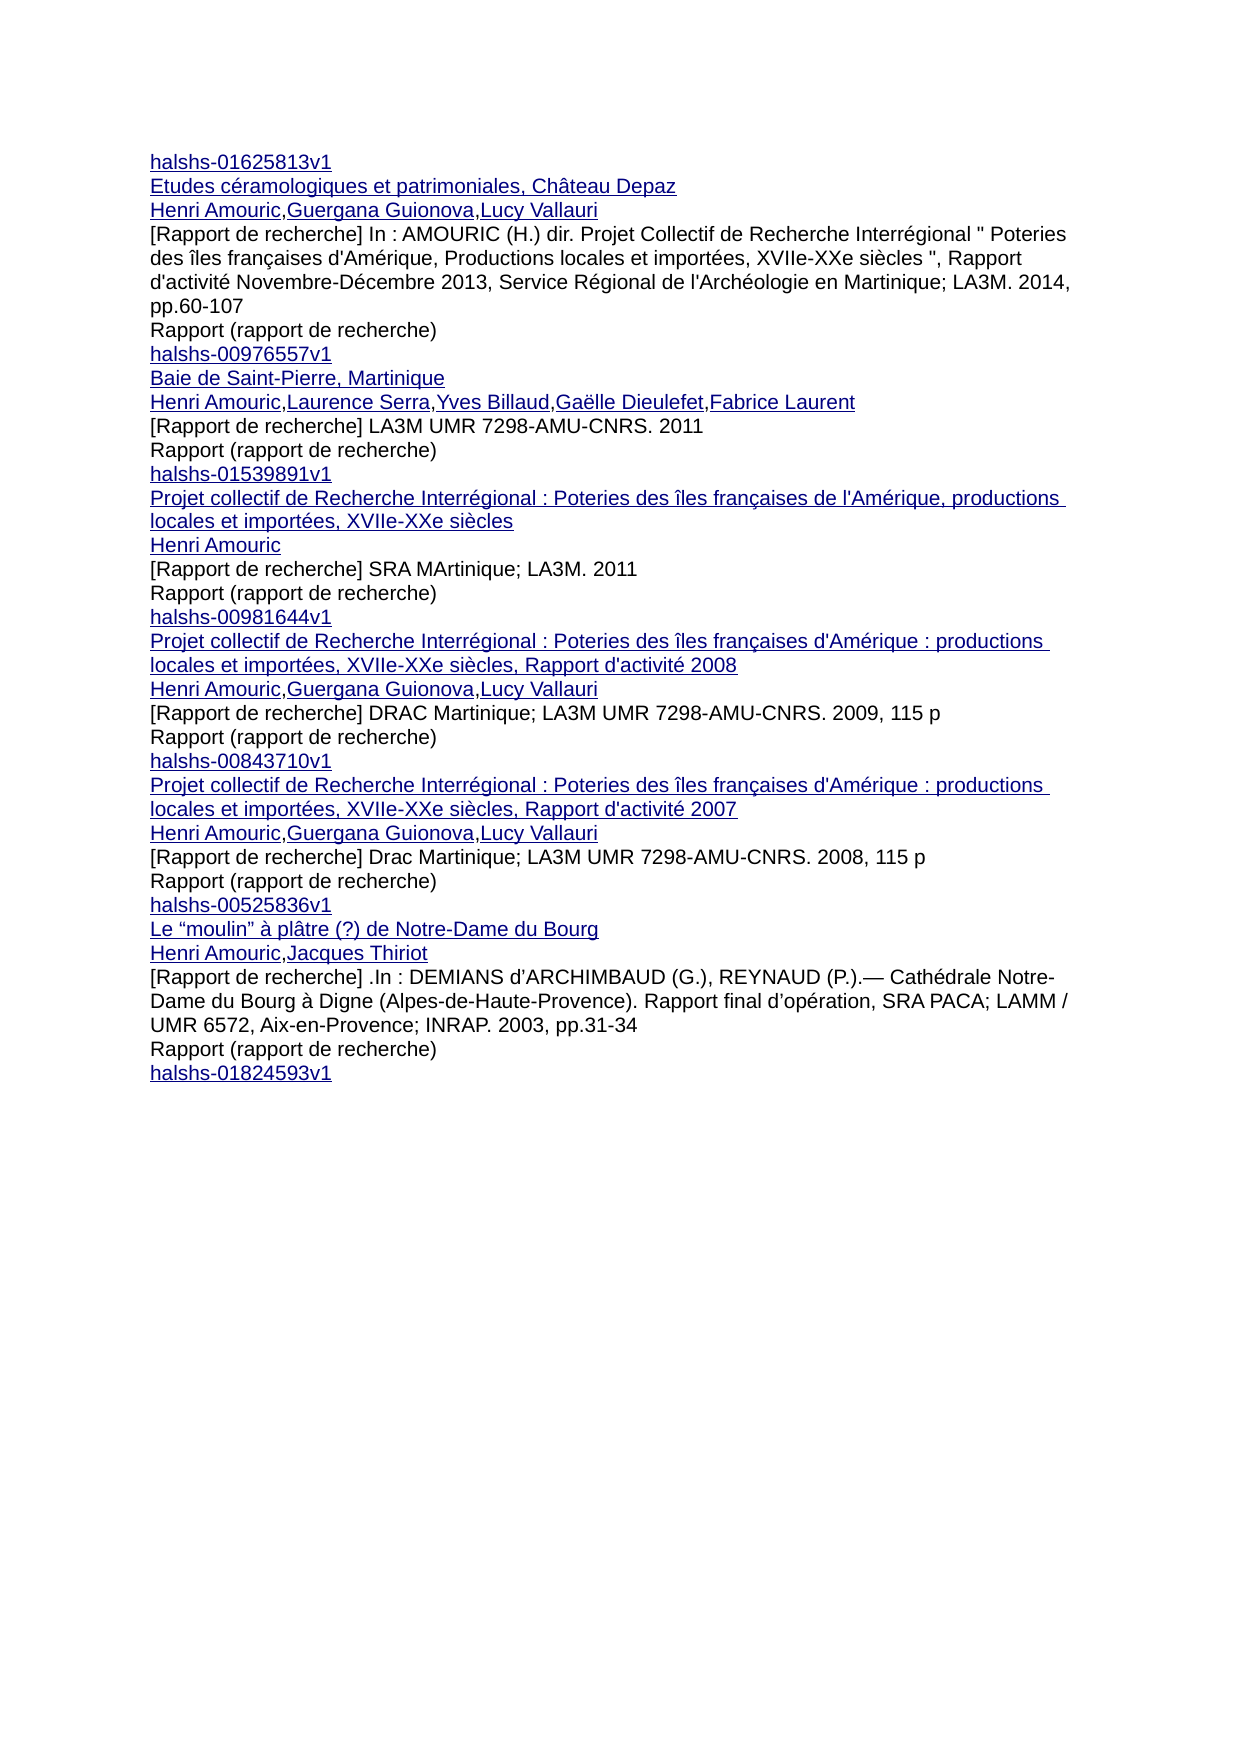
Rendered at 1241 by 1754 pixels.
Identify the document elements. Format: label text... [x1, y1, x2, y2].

table_cell Baie de Saint-Pierre, Martinique Henri Amouric,Laurence Serra,Yves Billaud,Gaëlle Dieulefet,Fabrice Laurent [Rapport de recherche] LA3M UMR 7298-AMU-CNRS. 2011 Rapport (rapport de recherche) halshs-01539891v1 [150, 366, 1090, 485]
table_cell Etudes céramologiques et patrimoniales, Château Depaz Henri Amouric,Guergana Guionova,Lucy Vallauri [Rapport de recherche] In : AMOURIC (H.) dir. Projet Collectif de Recherche Interrégional " Poteries des îles françaises d'Amérique, Productions locales et importées, XVIIe-XXe siècles ", Rapport d'activité Novembre-Décembre 2013, Service Régional de l'Archéologie en Martinique; LA3M. 2014, pp.60-107 Rapport (rapport de recherche) halshs-00976557v1 [150, 174, 1090, 366]
table_cell Le “moulin” à plâtre (?) de Notre-Dame du Bourg Henri Amouric,Jacques Thiriot [Rapport de recherche] .In : DEMIANS d’ARCHIMBAUD (G.), REYNAUD (P.).— Cathédrale Notre-Dame du Bourg à Digne (Alpes-de-Haute-Provence). Rapport final d’opération, SRA PACA; LAMM / UMR 6572, Aix-en-Provence; INRAP. 2003, pp.31-34 Rapport (rapport de recherche) halshs-01824593v1 [150, 917, 1090, 1084]
table_cell halshs-01625813v1 [150, 150, 1090, 174]
table_cell Projet collectif de Recherche Interrégional : Poteries des îles françaises de l'Amérique, productions locales et importées, XVIIe-XXe siècles Henri Amouric [Rapport de recherche] SRA MArtinique; LA3M. 2011 Rapport (rapport de recherche) halshs-00981644v1 [150, 485, 1090, 629]
table_cell Projet collectif de Recherche Interrégional : Poteries des îles françaises d'Amérique : productions locales et importées, XVIIe-XXe siècles, Rapport d'activité 2007 Henri Amouric,Guergana Guionova,Lucy Vallauri [Rapport de recherche] Drac Martinique; LA3M UMR 7298-AMU-CNRS. 2008, 115 p Rapport (rapport de recherche) halshs-00525836v1 [150, 773, 1090, 917]
table_cell Projet collectif de Recherche Interrégional : Poteries des îles françaises d'Amérique : productions locales et importées, XVIIe-XXe siècles, Rapport d'activité 2008 Henri Amouric,Guergana Guionova,Lucy Vallauri [Rapport de recherche] DRAC Martinique; LA3M UMR 7298-AMU-CNRS. 2009, 115 p Rapport (rapport de recherche) halshs-00843710v1 [150, 629, 1090, 773]
